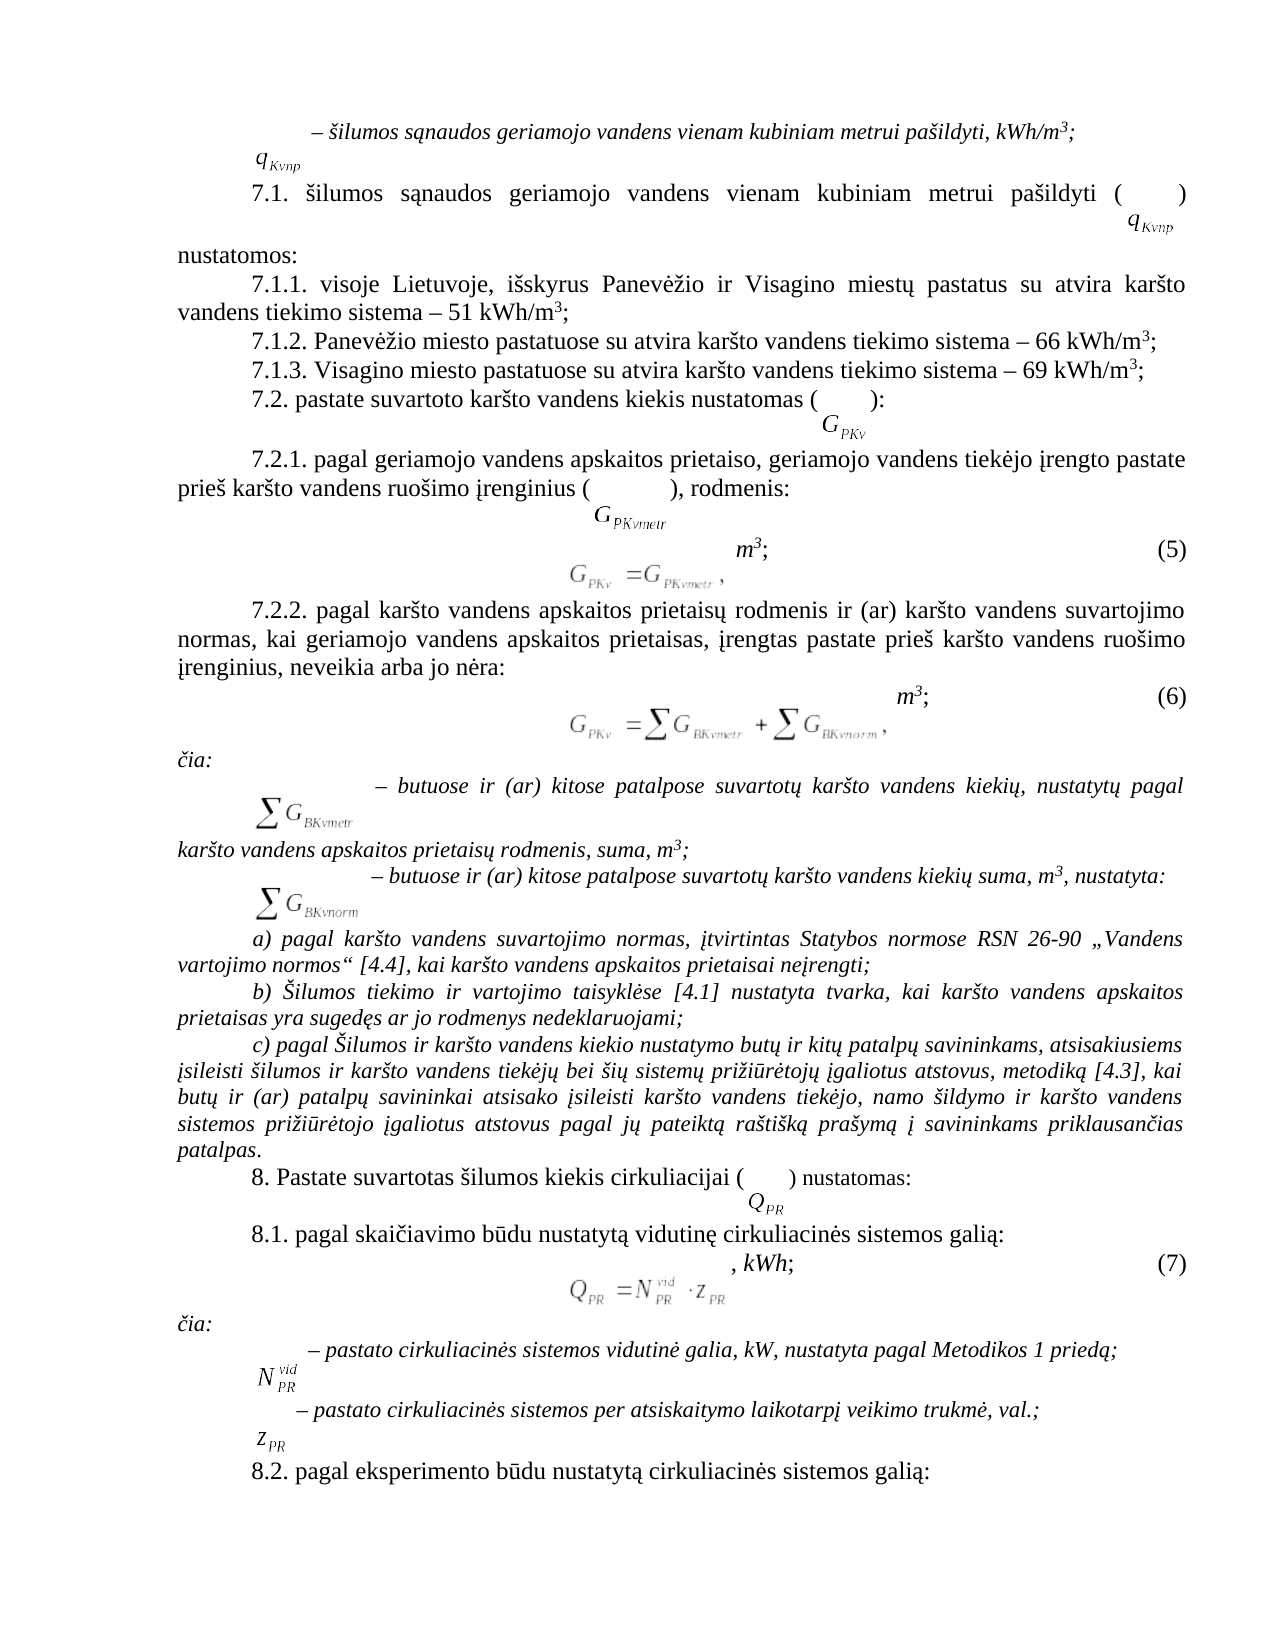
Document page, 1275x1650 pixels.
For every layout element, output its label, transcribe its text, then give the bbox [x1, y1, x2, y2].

text m3; (5) [177, 534, 1186, 595]
text 7.2. pastate suvartoto karšto vandens kiekis nustatomas (): [177, 384, 1186, 444]
text 7.2.1. pagal geriamojo vandens apskaitos prietaiso, geriamojo vandens tiekėjo įrengto pastate prieš karšto vandens ruošimo įrenginius (), rodmenis: [177, 444, 1186, 534]
text – pastato cirkuliacinės sistemos per atsiskaitymo laikotarpį veikimo trukmė, val.; [177, 1396, 1186, 1456]
text 7.1.3. Visagino miesto pastatuose su atvira karšto vandens tiekimo sistema – 69 kWh/m3; [177, 355, 1186, 384]
text 8.2. pagal eksperimento būdu nustatytą cirkuliacinės sistemos galią: [177, 1456, 1186, 1484]
text – šilumos sąnaudos geriamojo vandens vienam kubiniam metrui pašildyti, kWh/m3; [177, 118, 1186, 178]
text c) pagal Šilumos ir karšto vandens kiekio nustatymo butų ir kitų patalpų savininkams, atsisakiusiems įsileisti šilumos ir karšto vandens tiekėjų bei šių sistemų prižiūrėtojų įgaliotus atstovus, metodiką [4.3], kai butų ir (ar) patalpų savininkai atsisako įsileisti karšto vandens tiekėjo, namo šildymo ir karšto vandens sistemos prižiūrėtojo įgaliotus atstovus pagal jų pateiktą raštišką prašymą į savininkams priklausančias patalpas. [177, 1031, 1186, 1162]
text 8.1. pagal skaičiavimo būdu nustatytą vidutinę cirkuliacinės sistemos galią: [177, 1219, 1186, 1248]
text čia: [177, 1309, 1186, 1336]
text 8. Pastate suvartotas šilumos kiekis cirkuliacijai () nustatomas: [177, 1162, 1186, 1219]
text 7.1. šilumos sąnaudos geriamojo vandens vienam kubiniam metrui pašildyti () nustatomos: [177, 178, 1186, 269]
text a) pagal karšto vandens suvartojimo normas, įtvirtintas Statybos normose RSN 26-90 „Vandens vartojimo normos“ [4.4], kai karšto vandens apskaitos prietaisai neįrengti; [177, 925, 1186, 978]
text – butuose ir (ar) kitose patalpose suvartotų karšto vandens kiekių suma, m3, nustatyta: [177, 862, 1186, 925]
text m3; (6) [177, 681, 1186, 746]
text 7.1.2. Panevėžio miesto pastatuose su atvira karšto vandens tiekimo sistema – 66 kWh/m3; [177, 326, 1186, 355]
text b) Šilumos tiekimo ir vartojimo taisyklėse [4.1] nustatyta tvarka, kai karšto vandens apskaitos prietaisas yra sugedęs ar jo rodmenys nedeklaruojami; [177, 978, 1186, 1031]
text – butuose ir (ar) kitose patalpose suvartotų karšto vandens kiekių, nustatytų pagal karšto vandens apskaitos prietaisų rodmenis, suma, m3; [177, 773, 1186, 862]
text čia: [177, 746, 1186, 773]
text 7.1.1. visoje Lietuvoje, išskyrus Panevėžio ir Visagino miestų pastatus su atvira karšto vandens tiekimo sistema – 51 kWh/m3; [177, 269, 1186, 326]
text 7.2.2. pagal karšto vandens apskaitos prietaisų rodmenis ir (ar) karšto vandens suvartojimo normas, kai geriamojo vandens apskaitos prietaisas, įrengtas pastate prieš karšto vandens ruošimo įrenginius, neveikia arba jo nėra: [177, 595, 1186, 681]
text , kWh; (7) [177, 1248, 1186, 1309]
text – pastato cirkuliacinės sistemos vidutinė galia, kW, nustatyta pagal Metodikos 1 priedą; [177, 1336, 1186, 1396]
